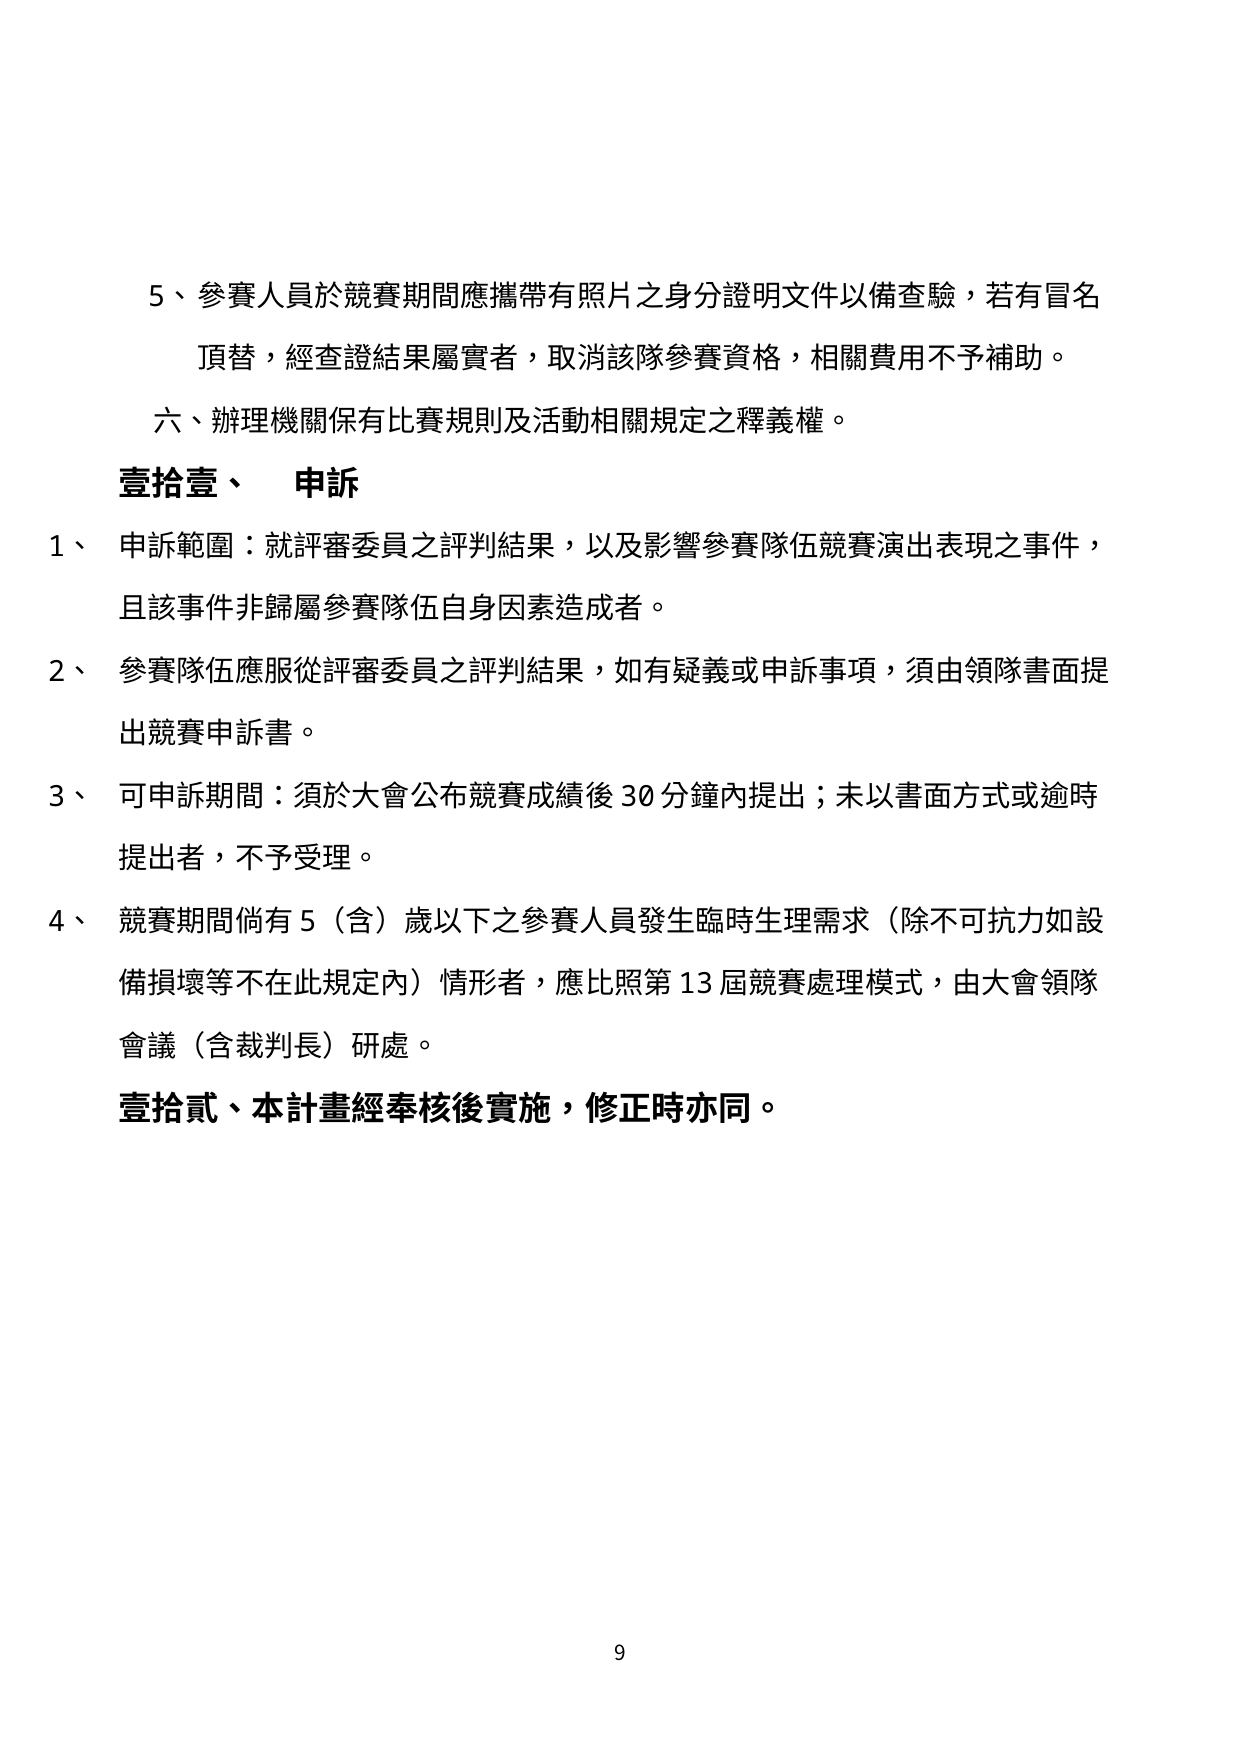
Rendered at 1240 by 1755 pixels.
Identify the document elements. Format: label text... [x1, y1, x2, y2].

list 參賽人員於競賽期間應攜帶有照片之身分證明文件以備查驗，若有冒名頂替，經查證結果屬實者，取消該隊參賽資格，相關費用不予補助。 [148, 252, 1121, 377]
list 申訴範圍：就評審委員之評判結果，以及影響參賽隊伍競賽演出表現之事件，且該事件非歸屬參賽隊伍自身因素造成者。 [48, 502, 1121, 627]
list 競賽期間倘有5（含）歲以下之參賽人員發生臨時生理需求（除不可抗力如設備損壞等不在此規定內）情形者，應比照第13屆競賽處理模式，由大會領隊會議（含裁判長）研處。 [48, 877, 1121, 1064]
list 參賽隊伍應服從評審委員之評判結果，如有疑義或申訴事項，須由領隊書面提出競賽申訴書。 [48, 627, 1121, 752]
list 申訴 [118, 439, 1121, 502]
list 可申訴期間：須於大會公布競賽成績後30分鐘內提出；未以書面方式或逾時提出者，不予受理。 [48, 752, 1121, 877]
text 六、辦理機關保有比賽規則及活動相關規定之釋義權。 [118, 377, 1121, 439]
text 壹拾貳、本計畫經奉核後實施，修正時亦同。 [118, 1064, 1121, 1127]
